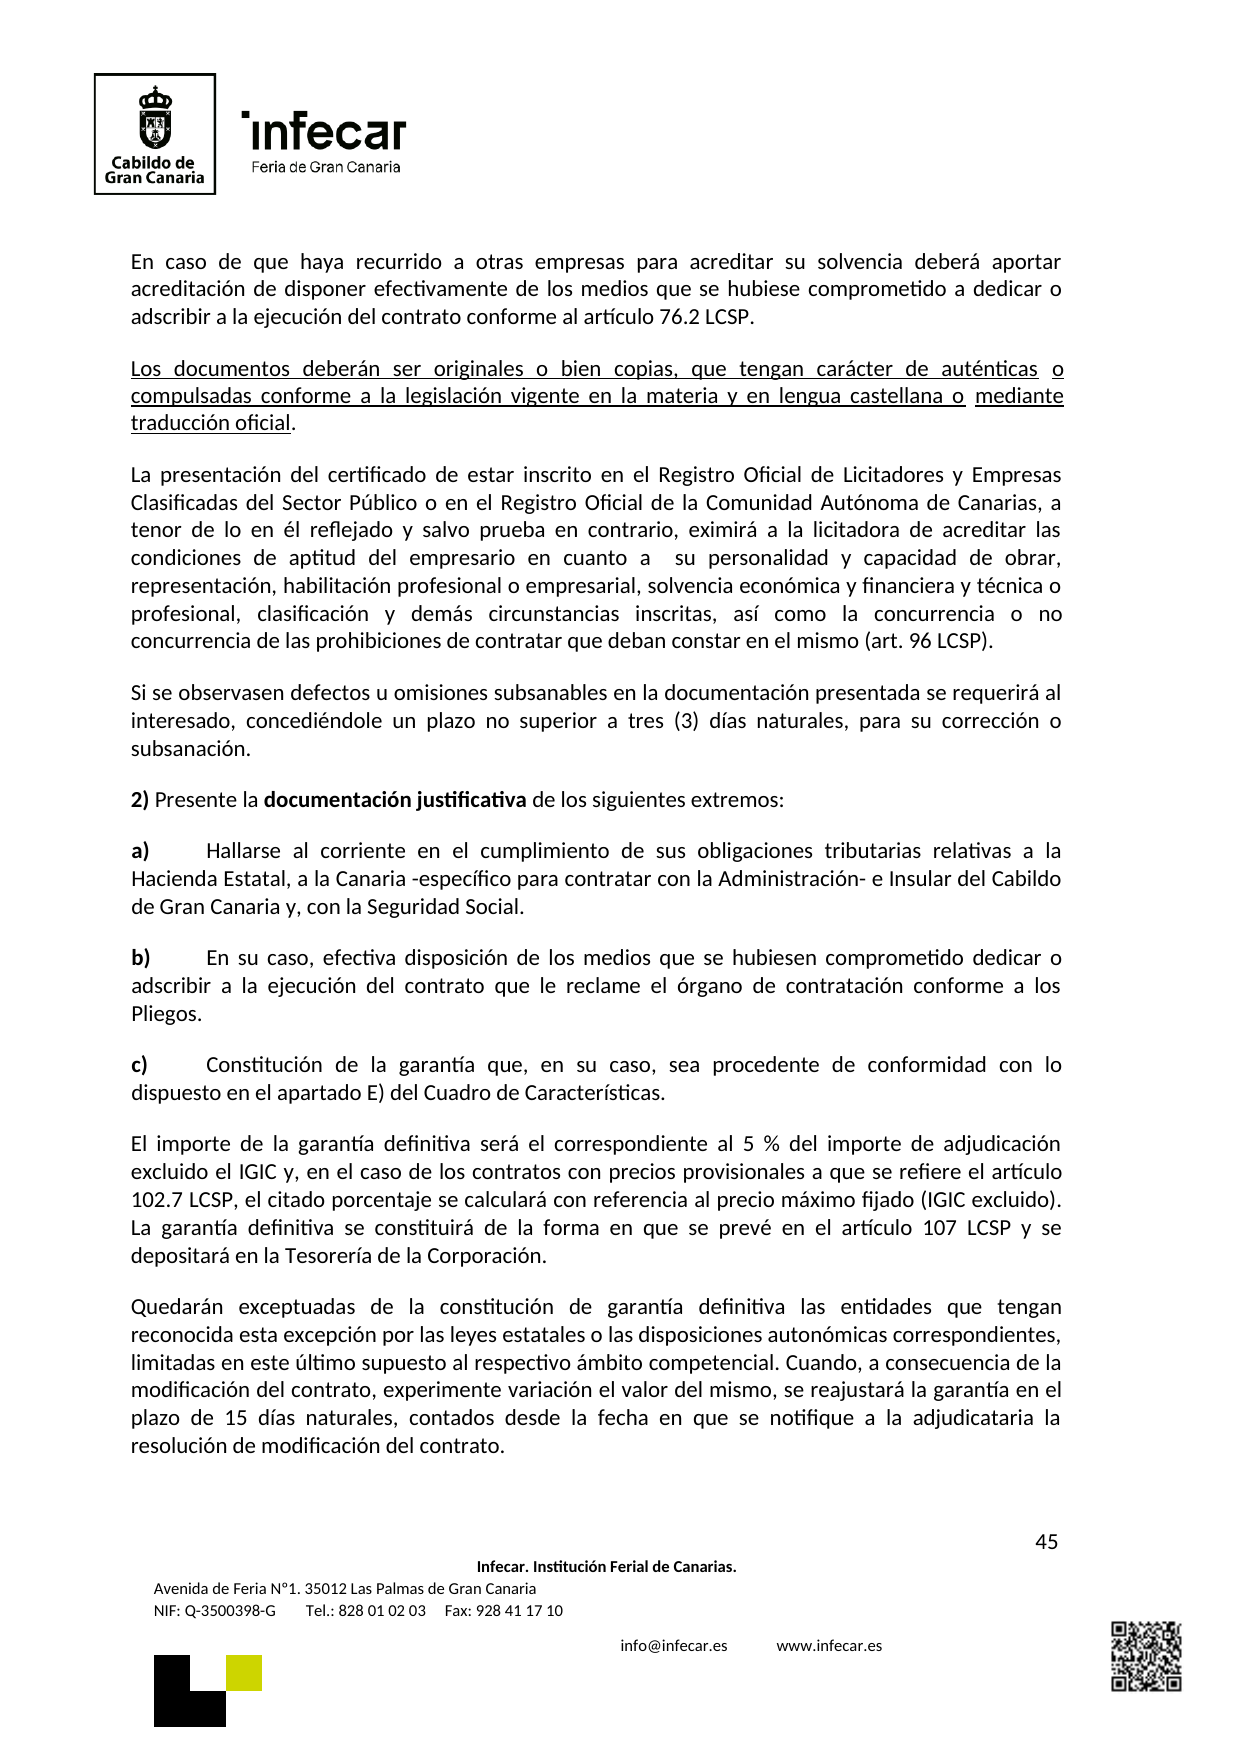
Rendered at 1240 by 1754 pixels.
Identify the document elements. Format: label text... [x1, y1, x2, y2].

list En su caso, efectiva disposición de los medios que se hubiesen comprometido dedicar o adscribir a la ejecución del contrato que le reclame el órgano de contratación conforme a los Pliegos. [131, 944, 1063, 1027]
text Si se observasen defectos u omisiones subsanables en la documentación presentada se requerirá al interesado, concediéndole un plazo no superior a tres (3) días naturales, para su corrección o subsanación. [131, 678, 1063, 762]
text 2) Presente la documentación justificativa de los siguientes extremos: [131, 785, 1063, 813]
text Los documentos deberán ser originales o bien copias, que tengan carácter de auténticas o compulsadas conforme a la legislación vigente en la materia y en lengua castellana o mediante traducción oficial. [131, 354, 1064, 436]
text La presentación del certificado de estar inscrito en el Registro Oficial de Licitadores y Empresas Clasificadas del Sector Público o en el Registro Oficial de la Comunidad Autónoma de Canarias, a tenor de lo en él reflejado y salvo prueba en contrario, eximirá a la licitadora de acreditar las condiciones de aptitud del empresario en cuanto a su personalidad y capacidad de obrar, representación, habilitación profesional o empresarial, solvencia económica y financiera y técnica o profesional, clasificación y demás circunstancias inscritas, así como la concurrencia o no concurrencia de las prohibiciones de contratar que deban constar en el mismo (art. 96 LCSP). [131, 460, 1063, 655]
text El importe de la garantía definitiva será el correspondiente al 5 % del importe de adjudicación excluido el IGIC y, en el caso de los contratos con precios provisionales a que se refiere el artículo 102.7 LCSP, el citado porcentaje se calculará con referencia al precio máximo fijado (IGIC excluido). La garantía definitiva se constituirá de la forma en que se prevé en el artículo 107 LCSP y se depositará en la Tesorería de la Corporación. [131, 1130, 1063, 1269]
text Quedarán exceptuadas de la constitución de garantía definitiva las entidades que tengan reconocida esta excepción por las leyes estatales o las disposiciones autonómicas correspondientes, limitadas en este último supuesto al respectivo ámbito competencial. Cuando, a consecuencia de la modificación del contrato, experimente variación el valor del mismo, se reajustará la garantía en el plazo de 15 días naturales, contados desde la fecha en que se notifique a la adjudicataria la resolución de modificación del contrato. [131, 1292, 1063, 1459]
list Constitución de la garantía que, en su caso, sea procedente de conformidad con lo dispuesto en el apartado E) del Cuadro de Características. [131, 1051, 1063, 1106]
text En caso de que haya recurrido a otras empresas para acreditar su solvencia deberá aportar acreditación de disponer efectivamente de los medios que se hubiese comprometido a dedicar o adscribir a la ejecución del contrato conforme al artículo 76.2 LCSP. [131, 247, 1063, 330]
list Hallarse al corriente en el cumplimiento de sus obligaciones tributarias relativas a la Hacienda Estatal, a la Canaria -específico para contratar con la Administración- e Insular del Cabildo de Gran Canaria y, con la Seguridad Social. [131, 837, 1063, 920]
